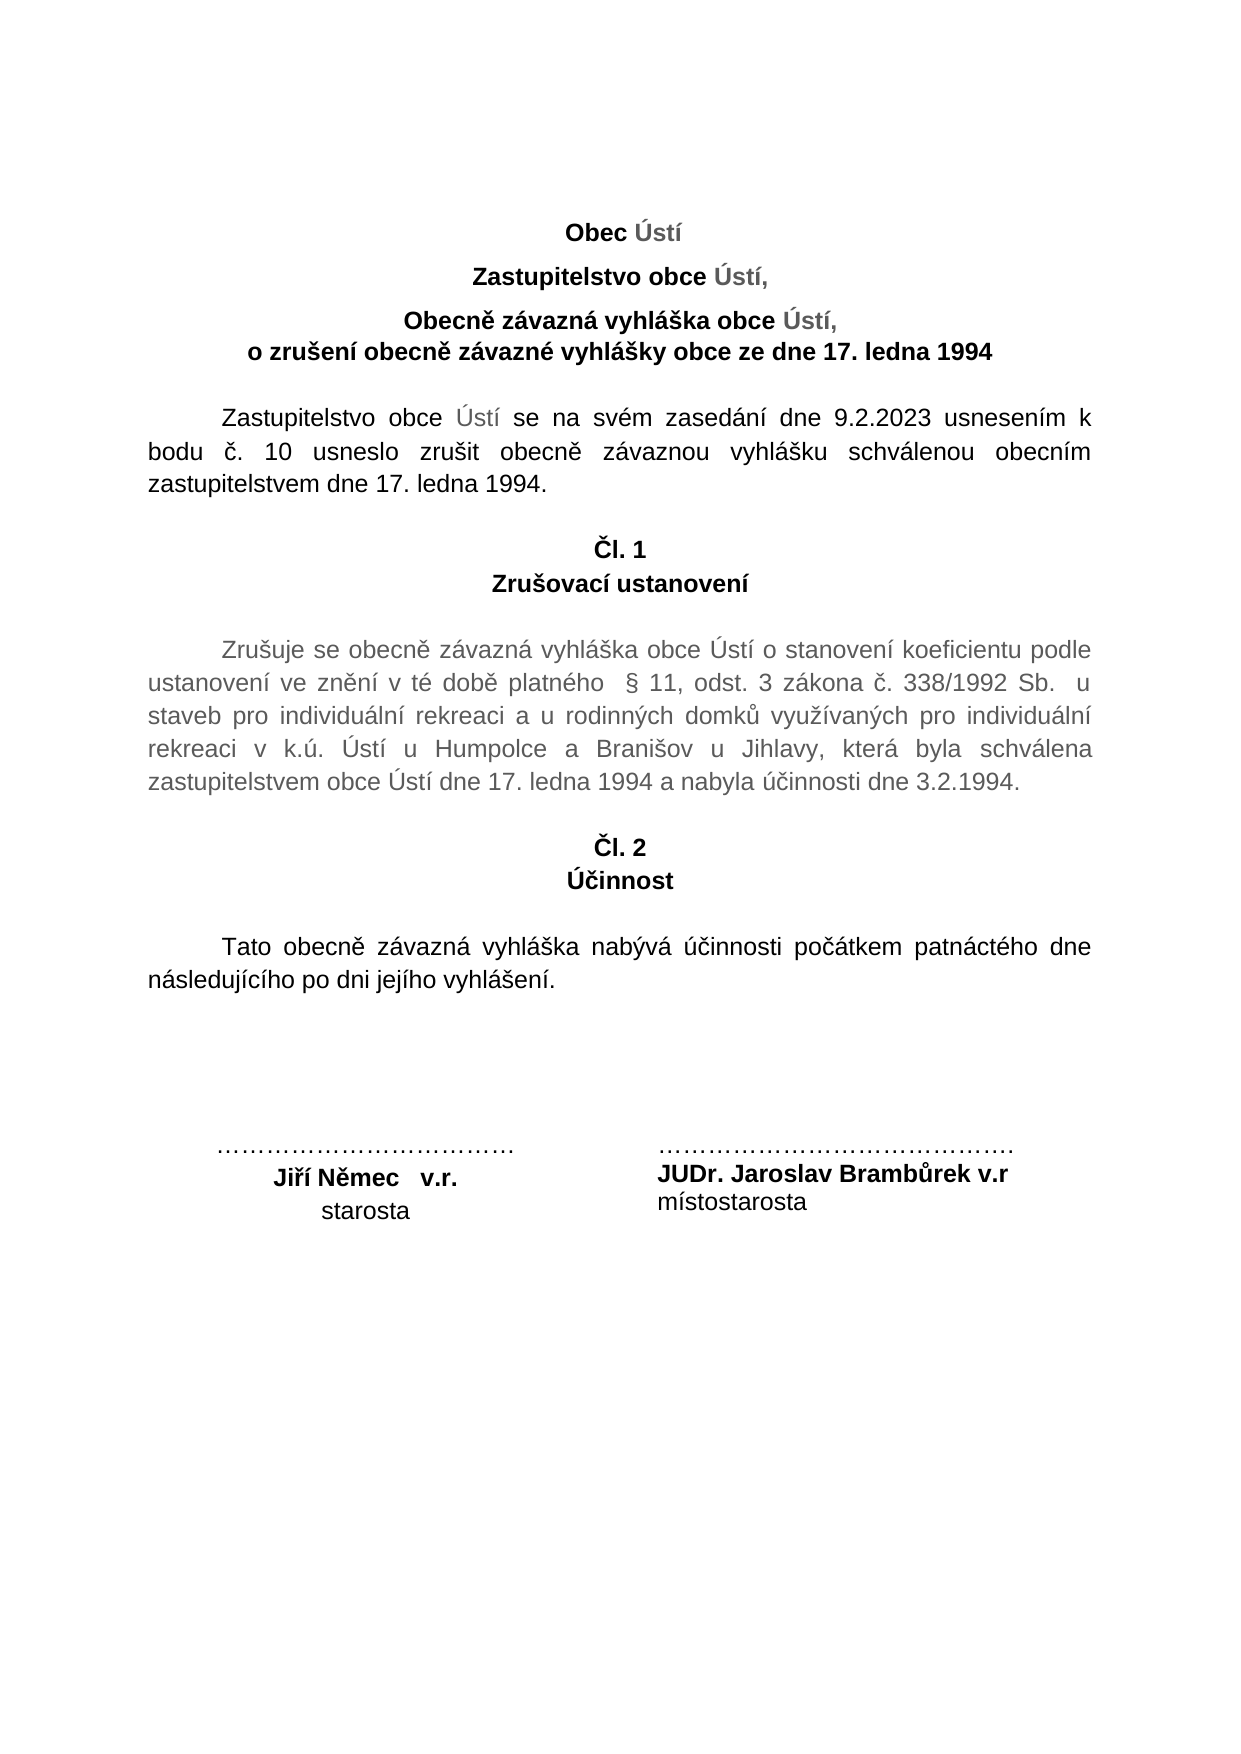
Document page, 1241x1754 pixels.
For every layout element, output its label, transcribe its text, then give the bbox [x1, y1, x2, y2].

text Obec Ústí [148, 218, 1093, 246]
text o zrušení obecně závazné vyhlášky obce ze dne 17. ledna 1994 [148, 337, 1093, 366]
text starosta [148, 1196, 583, 1225]
text Čl. 1 [148, 536, 1093, 564]
text místostarosta [657, 1187, 1093, 1216]
text ……………………………… [148, 1130, 583, 1159]
text Účinnost [148, 866, 1093, 894]
text Zastupitelstvo obce Ústí se na svém zasedání dne 9.2.2023 usnesením k bodu č. 10 usneslo zrušit obecně závaznou vyhlášku schválenou obecním zastupitelstvem dne 17. ledna 1994. [148, 403, 1093, 498]
text Zrušuje se obecně závazná vyhláška obce Ústí o stanovení koeficientu podle ustanovení ve znění v té době platného § 11, odst. 3 zákona č. 338/1992 Sb. u staveb pro individuální rekreaci a u rodinných domků využívaných pro individuální rekreaci v k.ú. Ústí u Humpolce a Branišov u Jihlavy, která byla schválena zastupitelstvem obce Ústí dne 17. ledna 1994 a nabyla účinnosti dne 3.2.1994. [148, 634, 1093, 795]
text Čl. 2 [148, 833, 1093, 861]
text Zrušovací ustanovení [148, 568, 1093, 597]
text Tato obecně závazná vyhláška nabývá účinnosti počátkem patnáctého dne následujícího po dni jejího vyhlášení. [148, 932, 1093, 993]
text Zastupitelstvo obce Ústí, [148, 262, 1093, 291]
text Jiří Němec v.r. [148, 1163, 583, 1192]
text Obecně závazná vyhláška obce Ústí, [148, 306, 1093, 334]
text ……………………………………. [657, 1130, 1093, 1159]
text JUDr. Jaroslav Brambůrek v.r [657, 1159, 1093, 1187]
